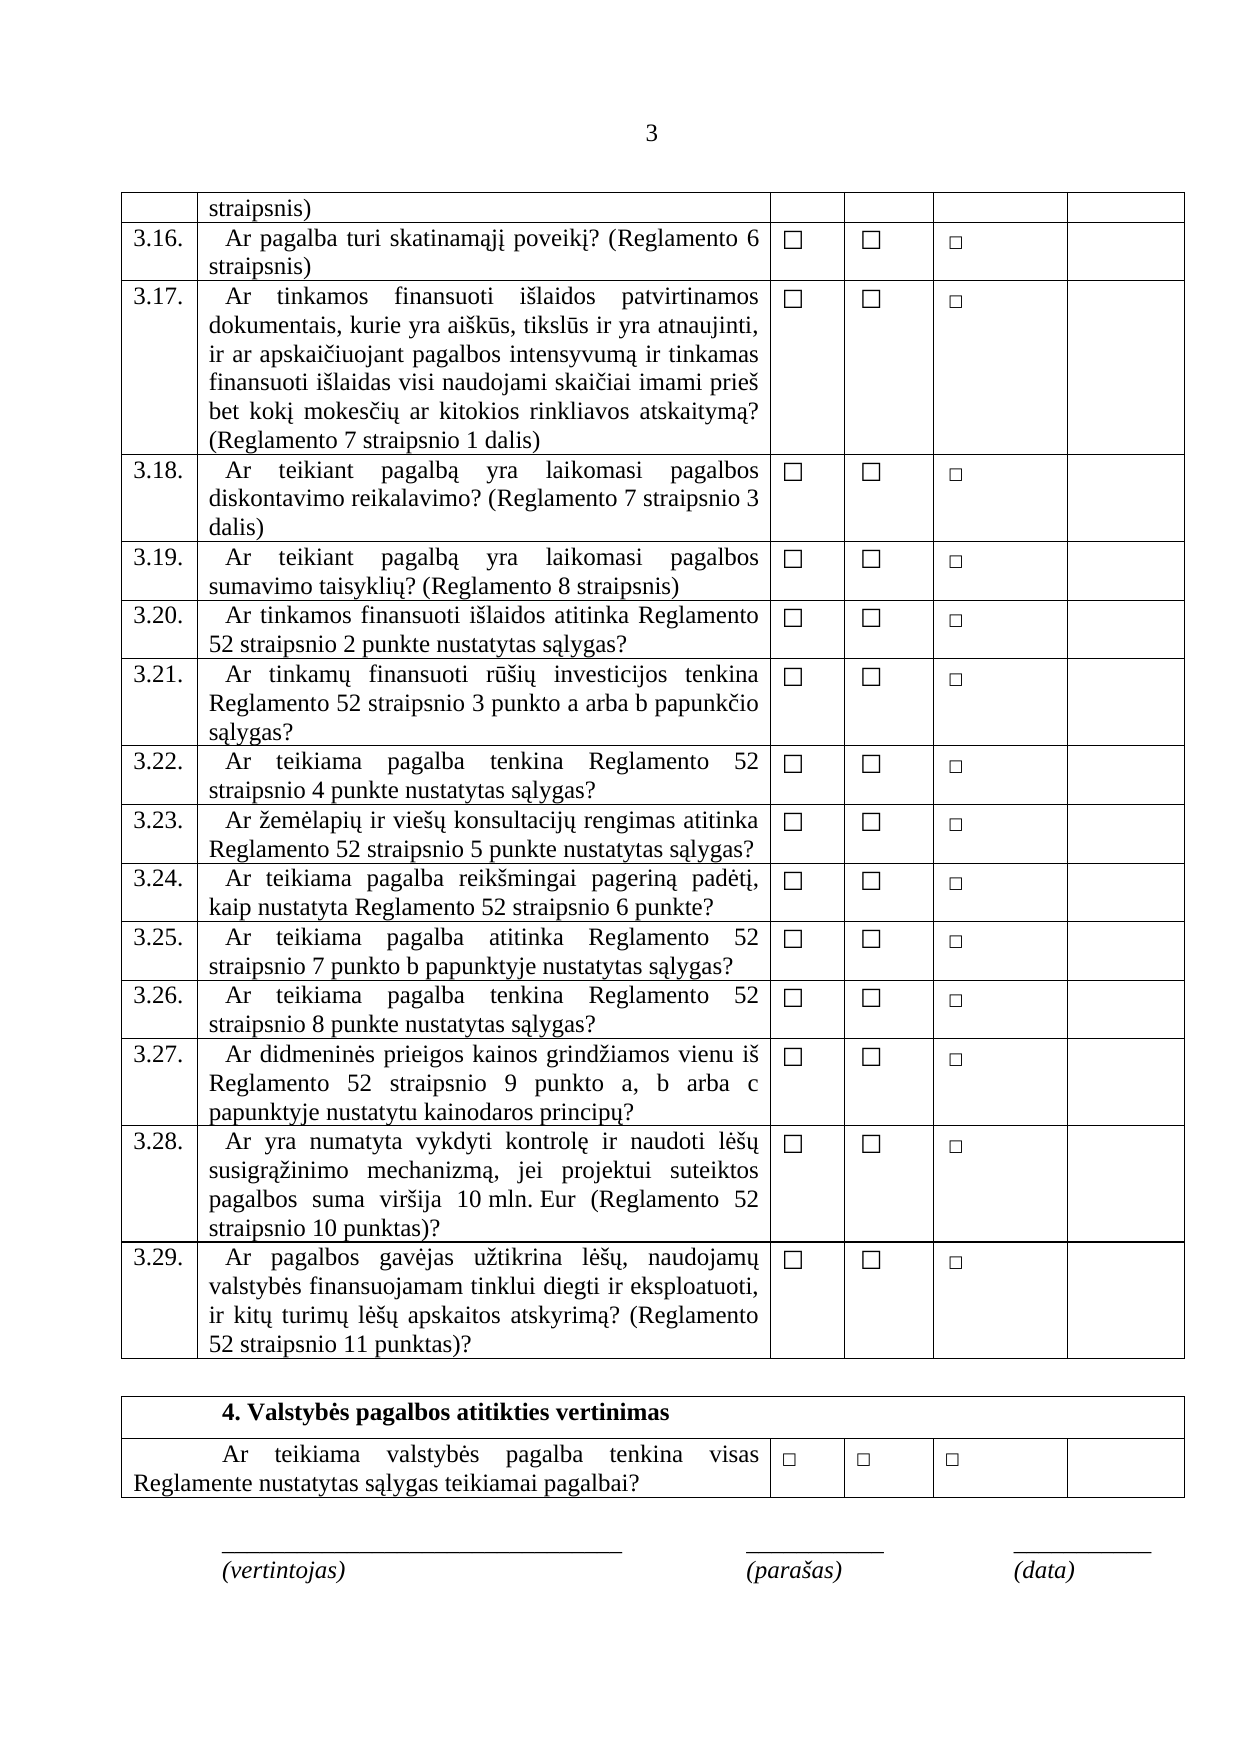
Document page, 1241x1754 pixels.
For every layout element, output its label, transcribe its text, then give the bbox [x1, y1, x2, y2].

table_cell ☐ [771, 922, 844, 979]
table_cell 3.21. [122, 659, 197, 745]
table_cell ☐ [771, 542, 844, 599]
table_cell ☐ [845, 659, 933, 745]
table_cell 3.22. [122, 746, 197, 804]
table_cell ☐ [771, 281, 844, 454]
table_cell ☐ [845, 223, 933, 280]
table_cell straipsnis) [198, 193, 770, 222]
table_cell ☐ [934, 805, 1067, 862]
table_cell ☐ [845, 1439, 933, 1497]
table_cell ☐ [771, 864, 844, 921]
table_cell [1068, 281, 1184, 454]
table_cell 3.16. [122, 223, 197, 280]
table_cell ☐ [771, 805, 844, 862]
table_cell [1068, 1039, 1184, 1125]
table_cell ☐ [934, 922, 1067, 979]
table_cell 4. Valstybės pagalbos atitikties vertinimas [122, 1397, 1184, 1438]
table_cell ☐ [934, 659, 1067, 745]
table_cell 3.19. [122, 542, 197, 599]
table_cell ☐ [845, 922, 933, 979]
table_cell [1068, 746, 1184, 804]
table_cell 3.24. [122, 864, 197, 921]
table_cell ☐ [934, 1439, 1067, 1497]
table_cell [1068, 223, 1184, 280]
table_cell ☐ [845, 542, 933, 599]
table_cell ☐ [845, 1126, 933, 1241]
table_cell [122, 193, 197, 222]
table_cell Ar tinkamos finansuoti išlaidos atitinka Reglamento 52 straipsnio 2 punkte nustatytas sąlygas? [198, 601, 770, 658]
table_cell 3.20. [122, 601, 197, 658]
table_cell 3.23. [122, 805, 197, 862]
table_cell Ar tinkamos finansuoti išlaidos patvirtinamos dokumentais, kurie yra aiškūs, tikslūs ir yra atnaujinti, ir ar apskaičiuojant pagalbos intensyvumą ir tinkamas finansuoti išlaidas visi naudojami skaičiai imami prieš bet kokį mokesčių ar kitokios rinkliavos atskaitymą? (Reglamento 7 straipsnio 1 dalis) [198, 281, 770, 454]
table_header ________________________________ (vertintojas) [122, 1527, 646, 1584]
table_cell 3.26. [122, 981, 197, 1038]
table_cell [771, 193, 844, 222]
table_cell [1068, 1439, 1184, 1497]
table_cell [770, 1359, 844, 1396]
table_cell 3.29. [122, 1243, 197, 1357]
table_header ___________ (parašas) [646, 1527, 914, 1584]
table_cell ☐ [845, 864, 933, 921]
table_cell [1068, 1243, 1184, 1357]
table_cell ☐ [845, 1243, 933, 1357]
table_cell [1068, 455, 1184, 541]
table_cell ☐ [934, 1126, 1067, 1241]
table_cell [934, 193, 1067, 222]
table_cell ☐ [771, 601, 844, 658]
table_cell [1068, 1126, 1184, 1241]
table_cell Ar yra numatyta vykdyti kontrolę ir naudoti lėšų susigrąžinimo mechanizmą, jei projektui suteiktos pagalbos suma viršija 10 mln. Eur (Reglamento 52 straipsnio 10 punktas)? [198, 1126, 770, 1241]
table_cell [1068, 659, 1184, 745]
table_cell ☐ [845, 281, 933, 454]
table_cell ☐ [845, 455, 933, 541]
table_cell [1068, 601, 1184, 658]
table_header ___________ (data) [914, 1527, 1181, 1584]
table_cell [845, 1359, 933, 1396]
table_cell [1068, 193, 1184, 222]
table_cell 3.25. [122, 922, 197, 979]
table_cell 3.18. [122, 455, 197, 541]
table_cell ☐ [771, 1243, 844, 1357]
table_cell ☐ [771, 455, 844, 541]
table_cell Ar teikiant pagalbą yra laikomasi pagalbos diskontavimo reikalavimo? (Reglamento 7 straipsnio 3 dalis) [198, 455, 770, 541]
table_cell Ar teikiama pagalba reikšmingai pageriną padėtį, kaip nustatyta Reglamento 52 straipsnio 6 punkte? [198, 864, 770, 921]
table_cell ☐ [934, 601, 1067, 658]
table_cell ☐ [771, 223, 844, 280]
table_cell ☐ [845, 981, 933, 1038]
table_cell Ar pagalba turi skatinamąjį poveikį? (Reglamento 6 straipsnis) [198, 223, 770, 280]
table_cell Ar didmeninės prieigos kainos grindžiamos vienu iš Reglamento 52 straipsnio 9 punkto a, b arba c papunktyje nustatytu kainodaros principų? [198, 1039, 770, 1125]
table_cell [1068, 542, 1184, 599]
table_cell [1068, 805, 1184, 862]
table_cell Ar teikiama valstybės pagalba tenkina visas Reglamente nustatytas sąlygas teikiamai pagalbai? [122, 1439, 770, 1497]
table_cell ☐ [845, 1039, 933, 1125]
table_cell ☐ [845, 805, 933, 862]
table_cell Ar teikiama pagalba atitinka Reglamento 52 straipsnio 7 punkto b papunktyje nustatytas sąlygas? [198, 922, 770, 979]
table_cell [933, 1359, 1068, 1396]
table_cell Ar teikiama pagalba tenkina Reglamento 52 straipsnio 4 punkte nustatytas sąlygas? [198, 746, 770, 804]
table_cell ☐ [771, 659, 844, 745]
table_cell ☐ [934, 746, 1067, 804]
table_cell Ar teikiant pagalbą yra laikomasi pagalbos sumavimo taisyklių? (Reglamento 8 straipsnis) [198, 542, 770, 599]
table_cell ☐ [934, 1039, 1067, 1125]
table_cell Ar pagalbos gavėjas užtikrina lėšų, naudojamų valstybės finansuojamam tinklui diegti ir eksploatuoti, ir kitų turimų lėšų apskaitos atskyrimą? (Reglamento 52 straipsnio 11 punktas)? [198, 1243, 770, 1357]
table_cell ☐ [934, 864, 1067, 921]
table_cell [1068, 1359, 1184, 1396]
table_cell Ar tinkamų finansuoti rūšių investicijos tenkina Reglamento 52 straipsnio 3 punkto a arba b papunkčio sąlygas? [198, 659, 770, 745]
table_cell ☐ [845, 746, 933, 804]
table_cell [1068, 864, 1184, 921]
table_cell ☐ [934, 542, 1067, 599]
table_cell 3.28. [122, 1126, 197, 1241]
table_cell ☐ [771, 1039, 844, 1125]
table_cell [1068, 981, 1184, 1038]
table_cell ☐ [934, 455, 1067, 541]
table_cell ☐ [845, 601, 933, 658]
table_cell ☐ [771, 746, 844, 804]
table_cell ☐ [771, 1439, 844, 1497]
table_cell ☐ [934, 223, 1067, 280]
table_cell Ar teikiama pagalba tenkina Reglamento 52 straipsnio 8 punkte nustatytas sąlygas? [198, 981, 770, 1038]
table_cell Ar žemėlapių ir viešų konsultacijų rengimas atitinka Reglamento 52 straipsnio 5 punkte nustatytas sąlygas? [198, 805, 770, 862]
table_cell 3.27. [122, 1039, 197, 1125]
table_cell ☐ [771, 1126, 844, 1241]
table_cell 3.17. [122, 281, 197, 454]
table_cell [197, 1359, 770, 1396]
table_cell ☐ [934, 281, 1067, 454]
table_cell ☐ [771, 981, 844, 1038]
table_cell [122, 1359, 197, 1396]
table_cell [1068, 922, 1184, 979]
table_cell ☐ [934, 981, 1067, 1038]
table_cell ☐ [934, 1243, 1067, 1357]
table_cell [845, 193, 933, 222]
